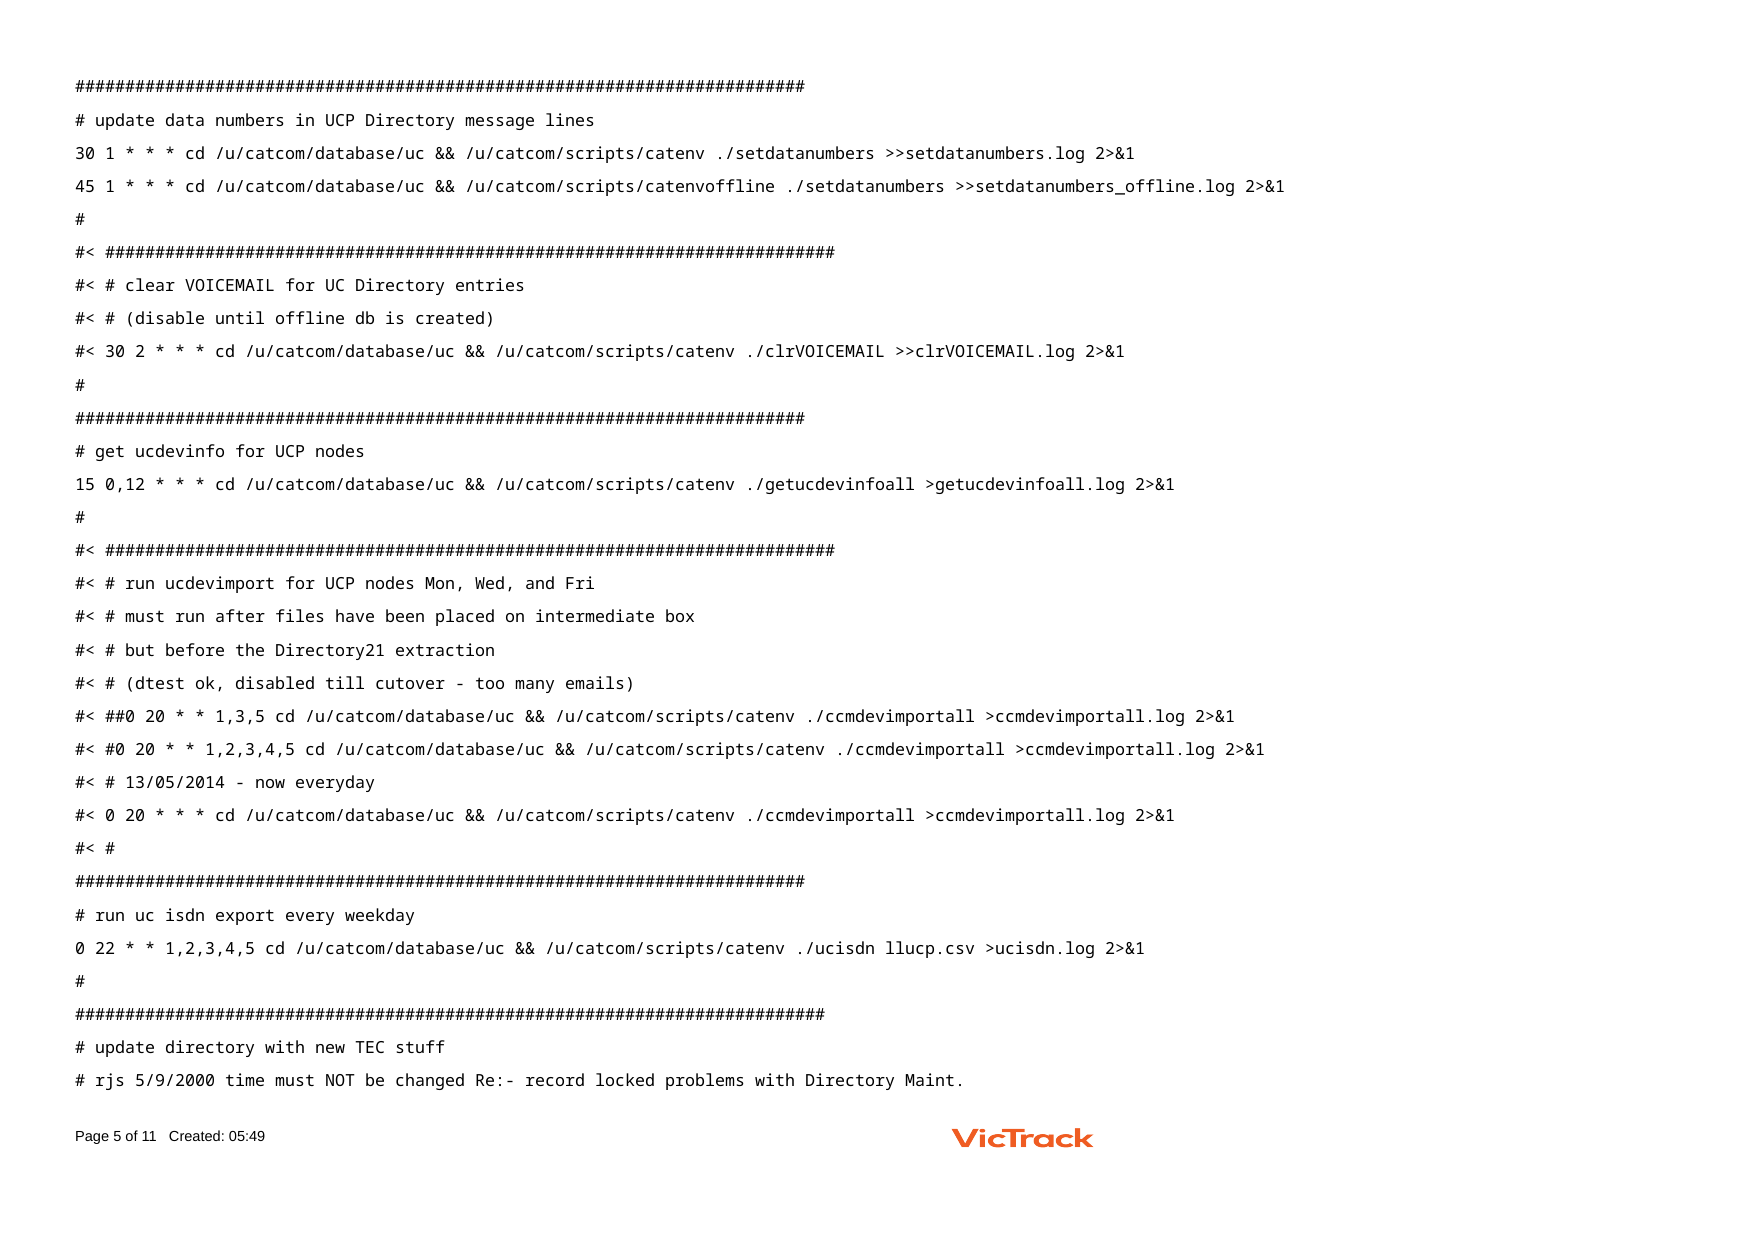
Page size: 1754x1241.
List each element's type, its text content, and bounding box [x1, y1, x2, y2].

text #< ##0 20 * * 1,3,5 cd /u/catcom/database/uc && /u/catcom/scripts/catenv ./ccmdevimportall >ccmdevimportall.log 2>&1 [75, 704, 1679, 727]
text ######################################################################### [75, 870, 1679, 893]
text #< #0 20 * * 1,2,3,4,5 cd /u/catcom/database/uc && /u/catcom/scripts/catenv ./ccmdevimportall >ccmdevimportall.log 2>&1 [75, 737, 1679, 760]
text #< # must run after files have been placed on intermediate box [75, 605, 1679, 628]
text #< # (dtest ok, disabled till cutover - too many emails) [75, 671, 1679, 694]
text # [75, 506, 1679, 528]
text # update directory with new TEC stuff [75, 1036, 1679, 1058]
text # run uc isdn export every weekday [75, 903, 1679, 926]
text #< # run ucdevimport for UCP nodes Mon, Wed, and Fri [75, 572, 1679, 594]
text # [75, 969, 1679, 992]
text ######################################################################### [75, 75, 1679, 98]
text #< # clear VOICEMAIL for UC Directory entries [75, 274, 1679, 296]
text #< ######################################################################### [75, 241, 1679, 263]
text ########################################################################### [75, 1002, 1679, 1025]
text #< ######################################################################### [75, 539, 1679, 561]
text # [75, 373, 1679, 396]
text ######################################################################### [75, 406, 1679, 429]
text #< # [75, 837, 1679, 859]
text # [75, 207, 1679, 230]
text 15 0,12 * * * cd /u/catcom/database/uc && /u/catcom/scripts/catenv ./getucdevinfoall >getucdevinfoall.log 2>&1 [75, 472, 1679, 495]
text # update data numbers in UCP Directory message lines [75, 108, 1679, 131]
text 30 1 * * * cd /u/catcom/database/uc && /u/catcom/scripts/catenv ./setdatanumbers >>setdatanumbers.log 2>&1 [75, 141, 1679, 164]
text # rjs 5/9/2000 time must NOT be changed Re:- record locked problems with Directory Maint. [75, 1069, 1679, 1091]
text #< # (disable until offline db is created) [75, 307, 1679, 329]
text 45 1 * * * cd /u/catcom/database/uc && /u/catcom/scripts/catenvoffline ./setdatanumbers >>setdatanumbers_offline.log 2>&1 [75, 174, 1679, 197]
text #< # but before the Directory21 extraction [75, 638, 1679, 661]
text # get ucdevinfo for UCP nodes [75, 439, 1679, 462]
text #< 30 2 * * * cd /u/catcom/database/uc && /u/catcom/scripts/catenv ./clrVOICEMAIL >>clrVOICEMAIL.log 2>&1 [75, 340, 1679, 363]
text 0 22 * * 1,2,3,4,5 cd /u/catcom/database/uc && /u/catcom/scripts/catenv ./ucisdn llucp.csv >ucisdn.log 2>&1 [75, 936, 1679, 959]
text #< 0 20 * * * cd /u/catcom/database/uc && /u/catcom/scripts/catenv ./ccmdevimportall >ccmdevimportall.log 2>&1 [75, 804, 1679, 826]
text #< # 13/05/2014 - now everyday [75, 771, 1679, 793]
